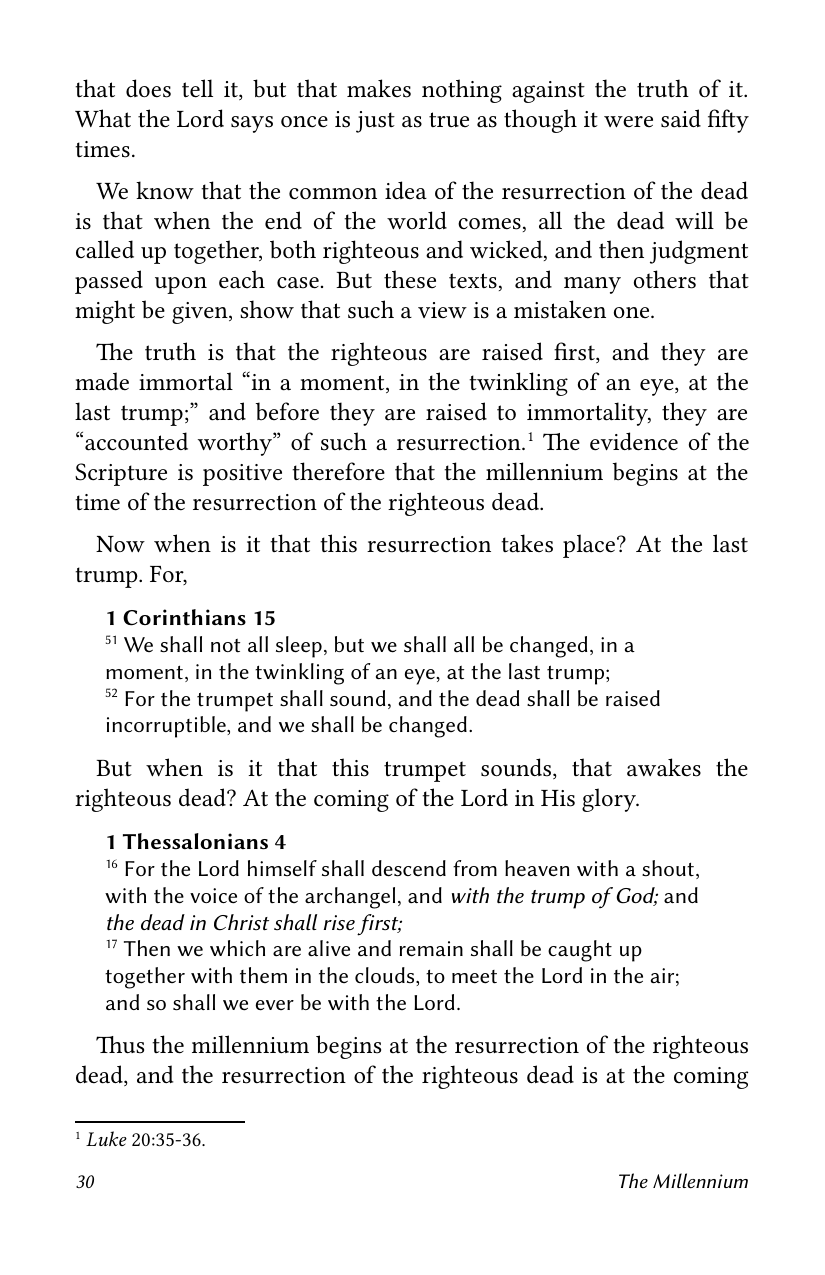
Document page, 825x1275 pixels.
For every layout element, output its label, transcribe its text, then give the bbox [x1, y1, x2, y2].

text 17 Then we which are alive and remain shall be caught up together with them in the clouds, to meet the Lord in the air; and so shall we ever be with the Lord. [105, 936, 720, 1016]
text 1 Corinthians 15 [105, 604, 750, 631]
text 51 We shall not all sleep, but we shall all be changed, in a moment, in the twinkling of an eye, at the last trump; [105, 632, 720, 685]
text Thus the millennium begins at the resurrection of the righteous dead, and the resurrection of the righteous dead is at the coming [75, 1031, 750, 1090]
text 52 For the trumpet shall sound, and the dead shall be raised incorruptible, and we shall be changed. [105, 686, 720, 738]
text 1 Thessalonians 4 [105, 829, 750, 855]
text Now when is it that this resurrection takes place? At the last trump. For, [75, 530, 750, 588]
text that does tell it, but that makes nothing against the truth of it. What the Lord says once is just as true as though it were said fifty times. [75, 75, 750, 163]
text We know that the common idea of the resurrection of the dead is that when the end of the world comes, all the dead will be called up together, both righteous and wicked, and then judgment passed upon each case. But these texts, and many others that might be given, show that such a view is a mistaken one. [75, 177, 750, 325]
text The truth is that the righteous are raised first, and they are made immortal “in a moment, in the twinkling of an eye, at the last trump;” and before they are raised to immortality, they are “accounted worthy” of such a resurrection. The evidence of the Scripture is positive therefore that the millennium begins at the time of the resurrection of the righteous dead. [75, 338, 750, 516]
text Luke 20:35-36. [75, 1128, 750, 1152]
text 16 For the Lord himself shall descend from heaven with a shout, with the voice of the archangel, and with the trump of God; and the dead in Christ shall rise first; [105, 856, 720, 936]
text But when is it that this trumpet sounds, that awakes the righteous dead? At the coming of the Lord in His glory. [75, 754, 750, 812]
